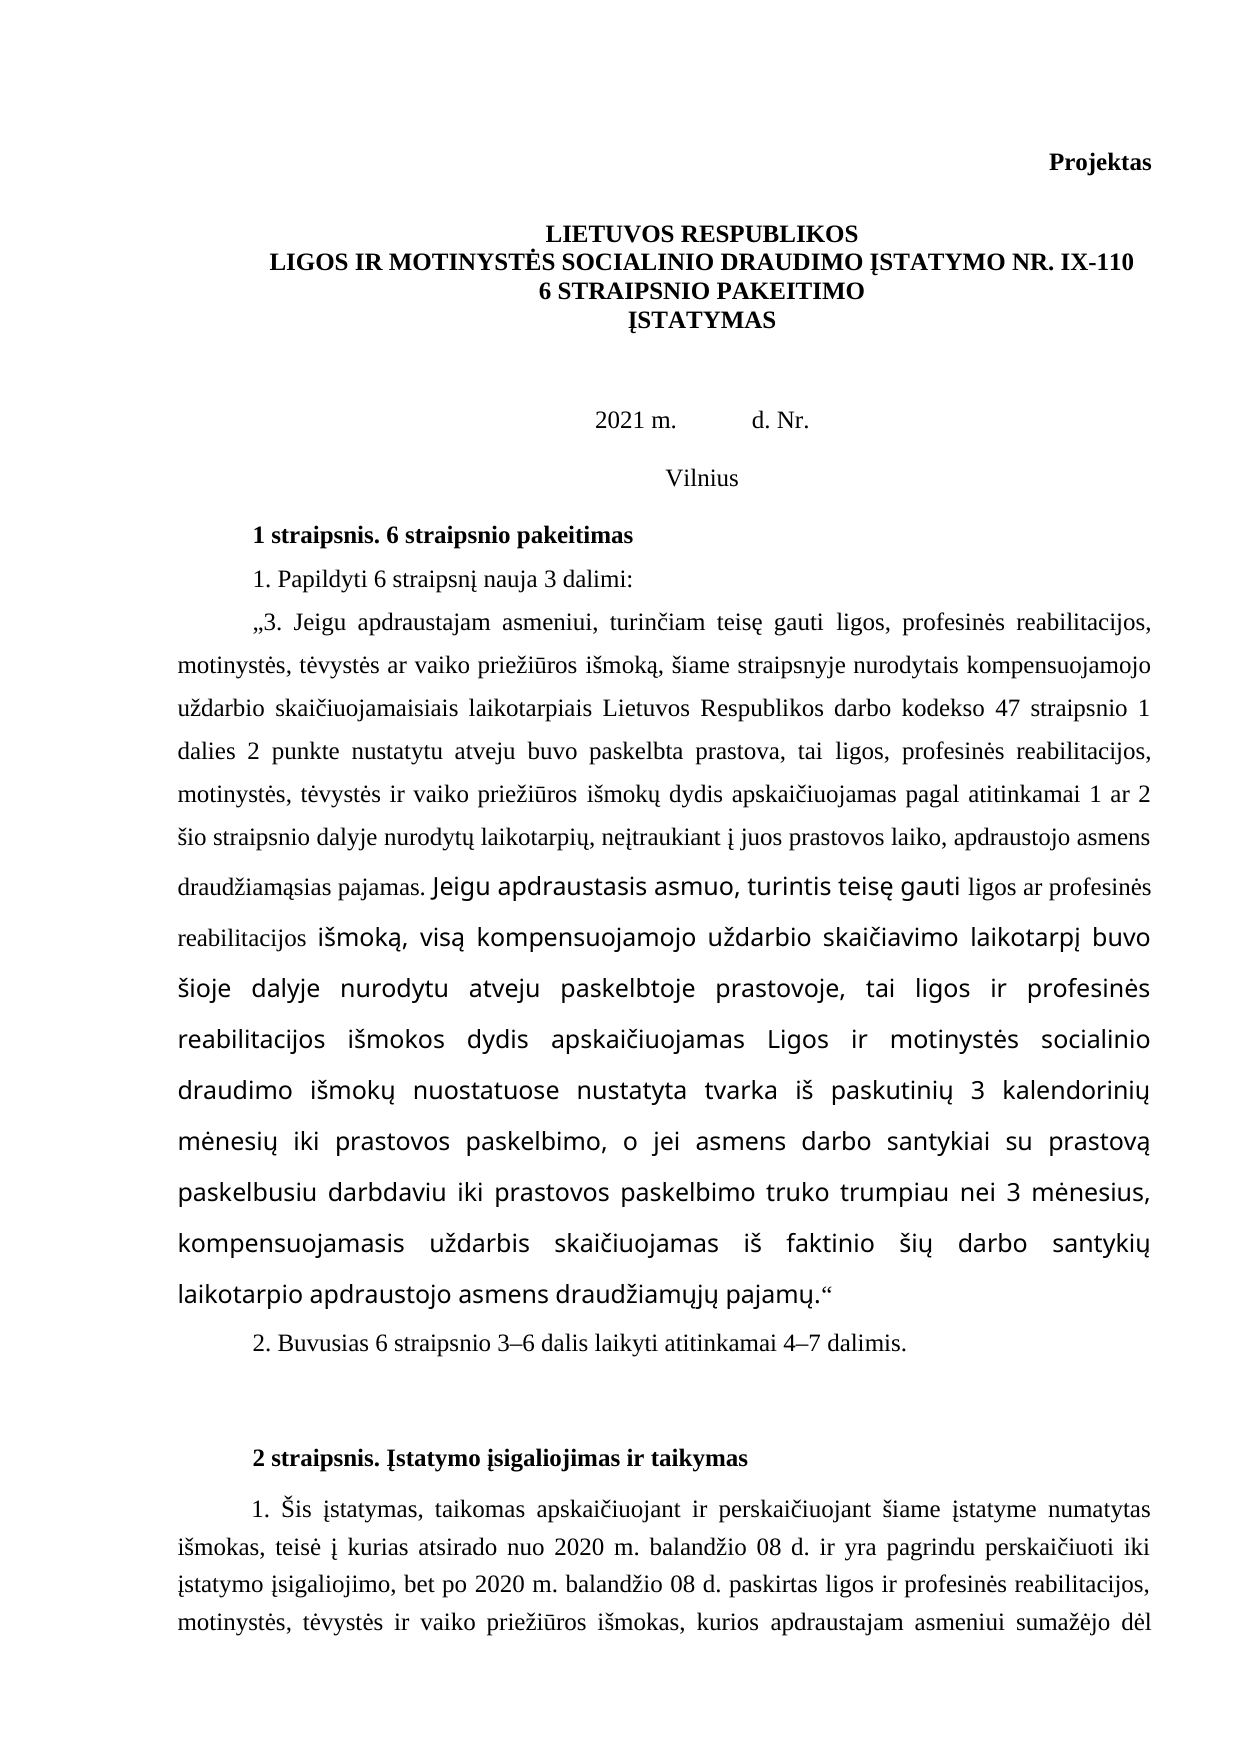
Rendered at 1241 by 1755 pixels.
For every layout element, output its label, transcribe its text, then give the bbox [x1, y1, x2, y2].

text LIGOS IR MOTINYSTĖS SOCIALINIO DRAUDIMO ĮSTATYMO Nr. IX-110 [177, 247, 1152, 276]
text 1 straipsnis. 6 straipsnio pakeitimas [177, 521, 1152, 549]
text Vilnius [177, 463, 1152, 492]
text 2021 m. d. Nr. [177, 406, 1152, 434]
text 1. Šis įstatymas, taikomas apskaičiuojant ir perskaičiuojant šiame įstatyme numatytas išmokas, teisė į kurias atsirado nuo 2020 m. balandžio 08 d. ir yra pagrindu perskaičiuoti iki įstatymo įsigaliojimo, bet po 2020 m. balandžio 08 d. paskirtas ligos ir profesinės reabilitacijos, motinystės, tėvystės ir vaiko priežiūros išmokas, kurios apdraustajam asmeniui sumažėjo dėl [177, 1486, 1152, 1636]
text Projektas [177, 147, 1152, 176]
text 2. Buvusias 6 straipsnio 3–6 dalis laikyti atitinkamai 4–7 dalimis. [177, 1328, 1152, 1356]
text 6 straipsnio PAKEITIMO [177, 276, 1152, 305]
text 1. Papildyti 6 straipsnį nauja 3 dalimi: [177, 564, 1152, 592]
text ĮSTATYMAS [177, 305, 1152, 334]
text Lietuvos Respublikos [177, 219, 1152, 247]
text 2 straipsnis. Įstatymo įsigaliojimas ir taikymas [177, 1443, 1152, 1471]
text „3. Jeigu apdraustajam asmeniui, turinčiam teisę gauti ligos, profesinės reabilitacijos, motinystės, tėvystės ar vaiko priežiūros išmoką, šiame straipsnyje nurodytais kompensuojamojo uždarbio skaičiuojamaisiais laikotarpiais Lietuvos Respublikos darbo kodekso 47 straipsnio 1 dalies 2 punkte nustatytu atveju buvo paskelbta prastova, tai ligos, profesinės reabilitacijos, motinystės, tėvystės ir vaiko priežiūros išmokų dydis apskaičiuojamas pagal atitinkamai 1 ar 2 šio straipsnio dalyje nurodytų laikotarpių, neįtraukiant į juos prastovos laiko, apdraustojo asmens draudžiamąsias pajamas. Jeigu apdraustasis asmuo, turintis teisę gauti ligos ar profesinės reabilitacijos išmoką, visą kompensuojamojo uždarbio skaičiavimo laikotarpį buvo šioje dalyje nurodytu atveju paskelbtoje prastovoje, tai ligos ir profesinės reabilitacijos išmokos dydis apskaičiuojamas Ligos ir motinystės socialinio draudimo išmokų nuostatuose nustatyta tvarka iš paskutinių 3 kalendorinių mėnesių iki prastovos paskelbimo, o jei asmens darbo santykiai su prastovą paskelbusiu darbdaviu iki prastovos paskelbimo truko trumpiau nei 3 mėnesius, kompensuojamasis uždarbis skaičiuojamas iš faktinio šių darbo santykių laikotarpio apdraustojo asmens draudžiamųjų pajamų.“ [177, 607, 1152, 1311]
